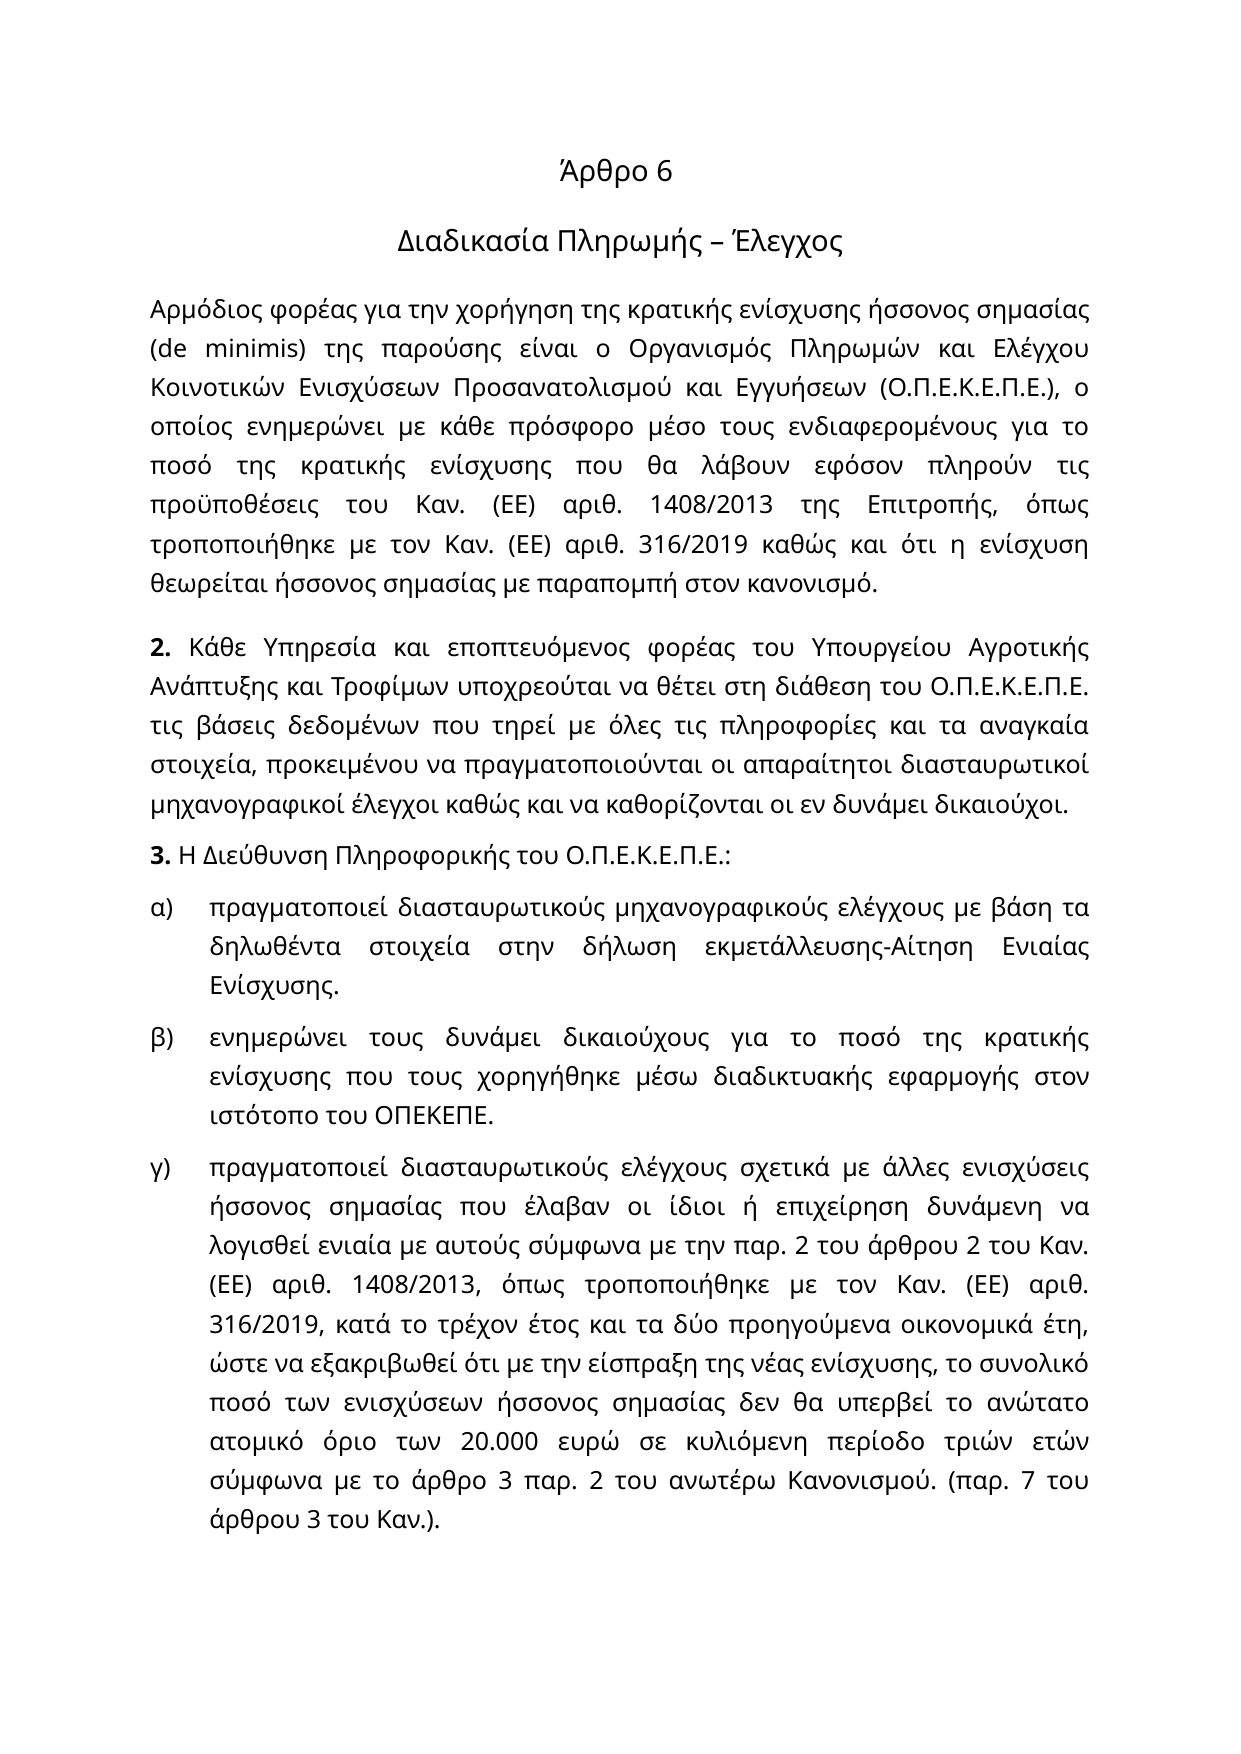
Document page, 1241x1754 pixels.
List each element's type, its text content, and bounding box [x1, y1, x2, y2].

subtitle Διαδικασία Πληρωμής – Έλεγχος [150, 221, 1090, 260]
list γ) πραγματοποιεί διασταυρωτικούς ελέγχους σχετικά με άλλες ενισχύσεις ήσσονος σημασίας που έλαβαν οι ίδιοι ή επιχείρηση δυνάμενη να λογισθεί ενιαία με αυτούς σύμφωνα με την παρ. 2 του άρθρου 2 του Καν. (ΕΕ) αριθ. 1408/2013, όπως τροποποιήθηκε με τον Καν. (ΕΕ) αριθ. 316/2019, κατά το τρέχον έτος και τα δύο προηγούμενα οικονομικά έτη, ώστε να εξακριβωθεί ότι με την είσπραξη της νέας ενίσχυσης, το συνολικό ποσό των ενισχύσεων ήσσονος σημασίας δεν θα υπερβεί το ανώτατο ατομικό όριο των 20.000 ευρώ σε κυλιόμενη περίοδο τριών ετών σύμφωνα με το άρθρο 3 παρ. 2 του ανωτέρω Κανονισμού. (παρ. 7 του άρθρου 3 του Καν.). [150, 1149, 1090, 1536]
subtitle Άρθρο 6 [150, 150, 1090, 190]
text 2. Κάθε Υπηρεσία και εποπτευόμενος φορέας του Υπουργείου Αγροτικής Ανάπτυξης και Τροφίμων υποχρεούται να θέτει στη διάθεση του Ο.Π.Ε.Κ.Ε.Π.Ε. τις βάσεις δεδομένων που τηρεί με όλες τις πληροφορίες και τα αναγκαία στοιχεία, προκειμένου να πραγματοποιούνται οι απαραίτητοι διασταυρωτικοί μηχανογραφικοί έλεγχοι καθώς και να καθορίζονται οι εν δυνάμει δικαιούχοι. [150, 629, 1090, 820]
list β) ενημερώνει τους δυνάμει δικαιούχους για το ποσό της κρατικής ενίσχυσης που τους χορηγήθηκε μέσω διαδικτυακής εφαρμογής στον ιστότοπο του ΟΠΕΚΕΠΕ. [150, 1019, 1090, 1132]
list α) πραγματοποιεί διασταυρωτικούς μηχανογραφικούς ελέγχους με βάση τα δηλωθέντα στοιχεία στην δήλωση εκμετάλλευσης-Αίτηση Ενιαίας Ενίσχυσης. [150, 889, 1090, 1002]
text Αρμόδιος φορέας για την χορήγηση της κρατικής ενίσχυσης ήσσονος σημασίας (de minimis) της παρούσης είναι ο Οργανισμός Πληρωμών και Ελέγχου Κοινοτικών Ενισχύσεων Προσανατολισμού και Εγγυήσεων (Ο.Π.Ε.Κ.Ε.Π.Ε.), ο οποίος ενημερώνει με κάθε πρόσφορο μέσο τους ενδιαφερομένους για το ποσό της κρατικής ενίσχυσης που θα λάβουν εφόσον πληρούν τις προϋποθέσεις του Καν. (ΕΕ) αριθ. 1408/2013 της Επιτροπής, όπως τροποποιήθηκε με τον Καν. (ΕΕ) αριθ. 316/2019 καθώς και ότι η ενίσχυση θεωρείται ήσσονος σημασίας με παραπομπή στον κανονισμό. [150, 291, 1090, 599]
text 3. Η Διεύθυνση Πληροφορικής του Ο.Π.Ε.Κ.Ε.Π.Ε.: [150, 838, 1090, 872]
